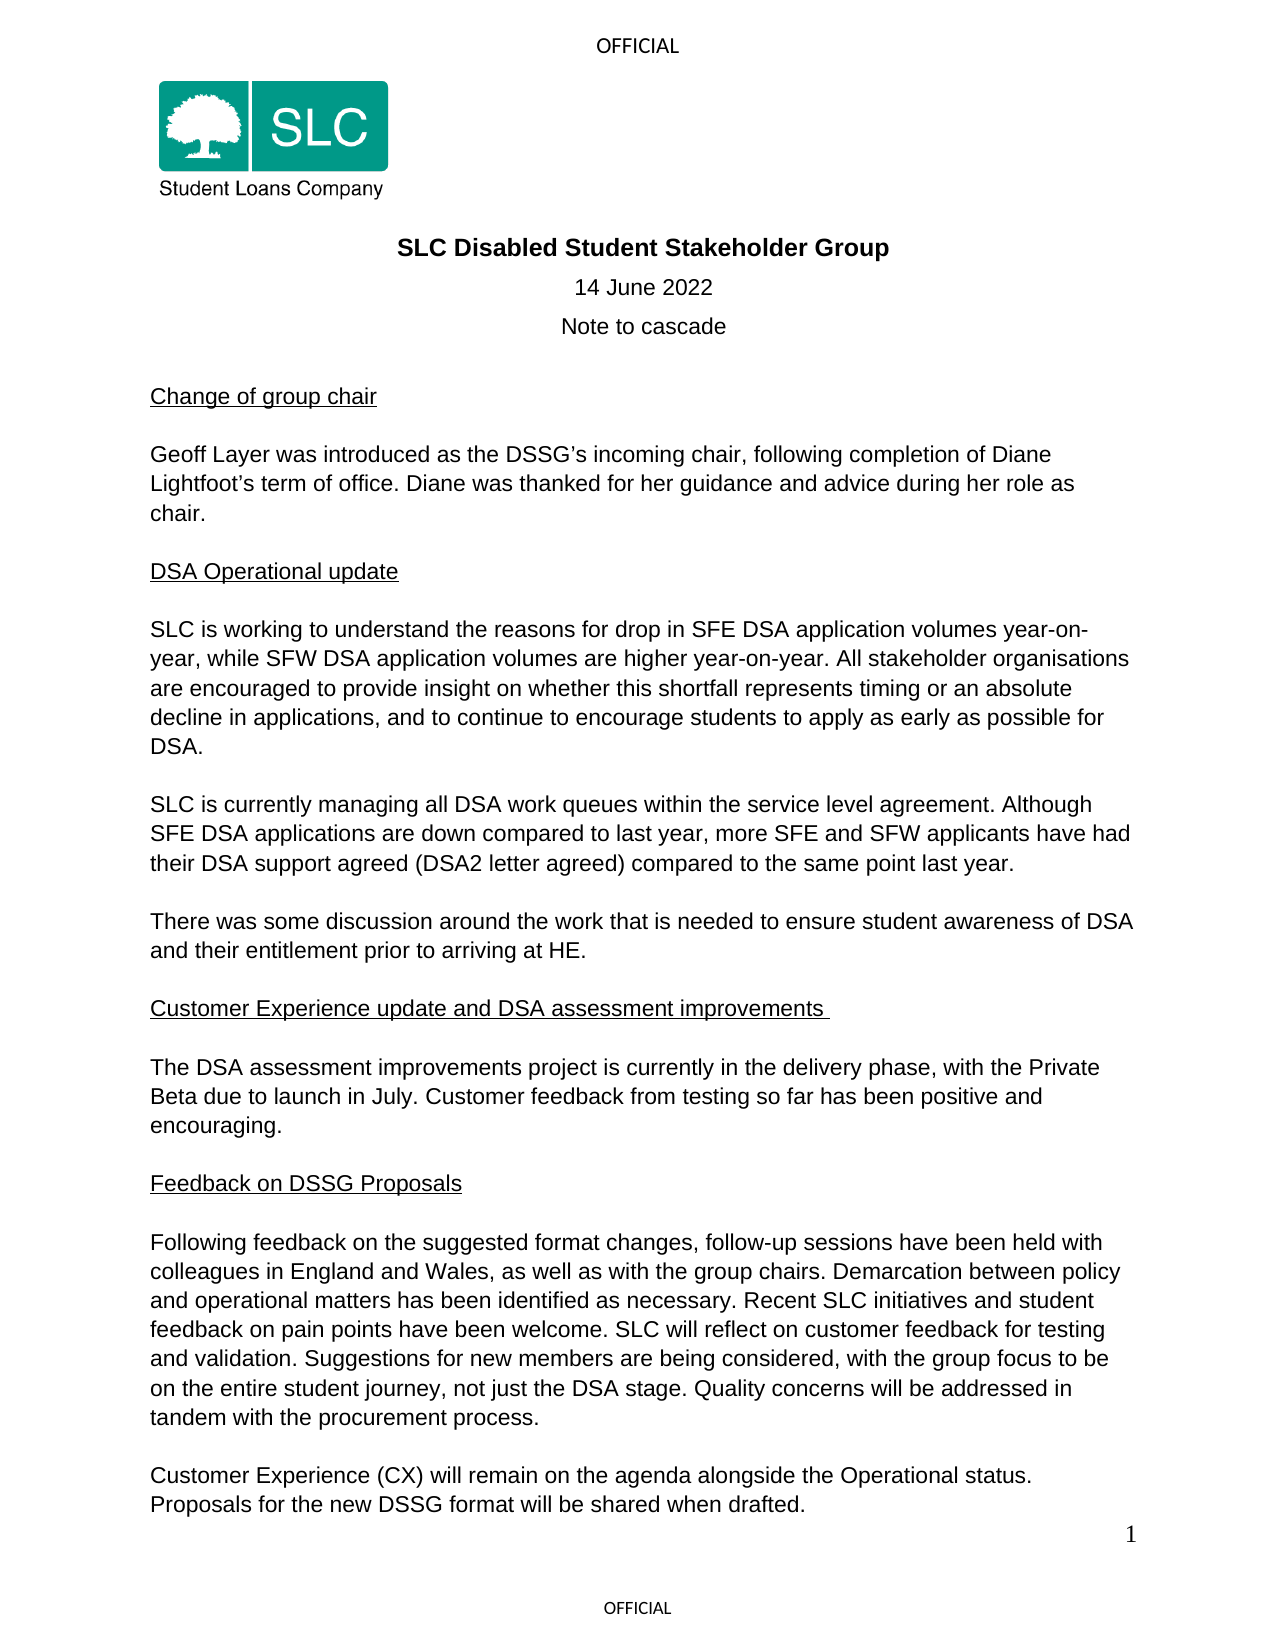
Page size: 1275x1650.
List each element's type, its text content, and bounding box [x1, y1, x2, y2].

text Customer Experience (CX) will remain on the agenda alongside the Operational status. Proposals for the new DSSG format will be shared when drafted. [150, 1460, 1137, 1518]
text There was some discussion around the work that is needed to ensure student awareness of DSA and their entitlement prior to arriving at HE. [150, 906, 1137, 964]
table_header [959, 207, 1195, 233]
text SLC Disabled Student Stakeholder Group [150, 233, 1137, 262]
text SLC is working to understand the reasons for drop in SFE DSA application volumes year-on-year, while SFW DSA application volumes are higher year-on-year. All stakeholder organisations are encouraged to provide insight on whether this shortfall represents timing or an absolute decline in applications, and to continue to encourage students to apply as early as possible for DSA. [150, 614, 1137, 760]
text The DSA assessment improvements project is currently in the delivery phase, with the Private Beta due to launch in July. Customer feedback from testing so far has been positive and encouraging. [150, 1052, 1137, 1139]
text Following feedback on the suggested format changes, follow-up sessions have been held with colleagues in England and Wales, as well as with the group chairs. Demarcation between policy and operational matters has been identified as necessary. Recent SLC initiatives and student feedback on pain points have been welcome. SLC will reflect on customer feedback for testing and validation. Suggestions for new members are being considered, with the group focus to be on the entire student journey, not just the DSA stage. Quality concerns will be addressed in tandem with the procurement process. [150, 1227, 1137, 1431]
text Feedback on DSSG Proposals [150, 1168, 1137, 1198]
text SLC is currently managing all DSA work queues within the service level agreement. Although SFE DSA applications are down compared to last year, more SFE and SFW applicants have had their DSA support agreed (DSA2 letter agreed) compared to the same point last year. [150, 789, 1137, 877]
table_header [150, 207, 338, 233]
text Geoff Layer was introduced as the DSSG’s incoming chair, following completion of Diane Lightfoot’s term of office. Diane was thanked for her guidance and advice during her role as chair. [150, 439, 1137, 527]
text Note to cascade [150, 313, 1137, 339]
text DSA Operational update [150, 556, 1137, 585]
text Customer Experience update and DSA assessment improvements [150, 993, 1137, 1023]
text 14 June 2022 [150, 274, 1137, 301]
table_header [339, 207, 959, 233]
text Change of group chair [150, 381, 1137, 410]
